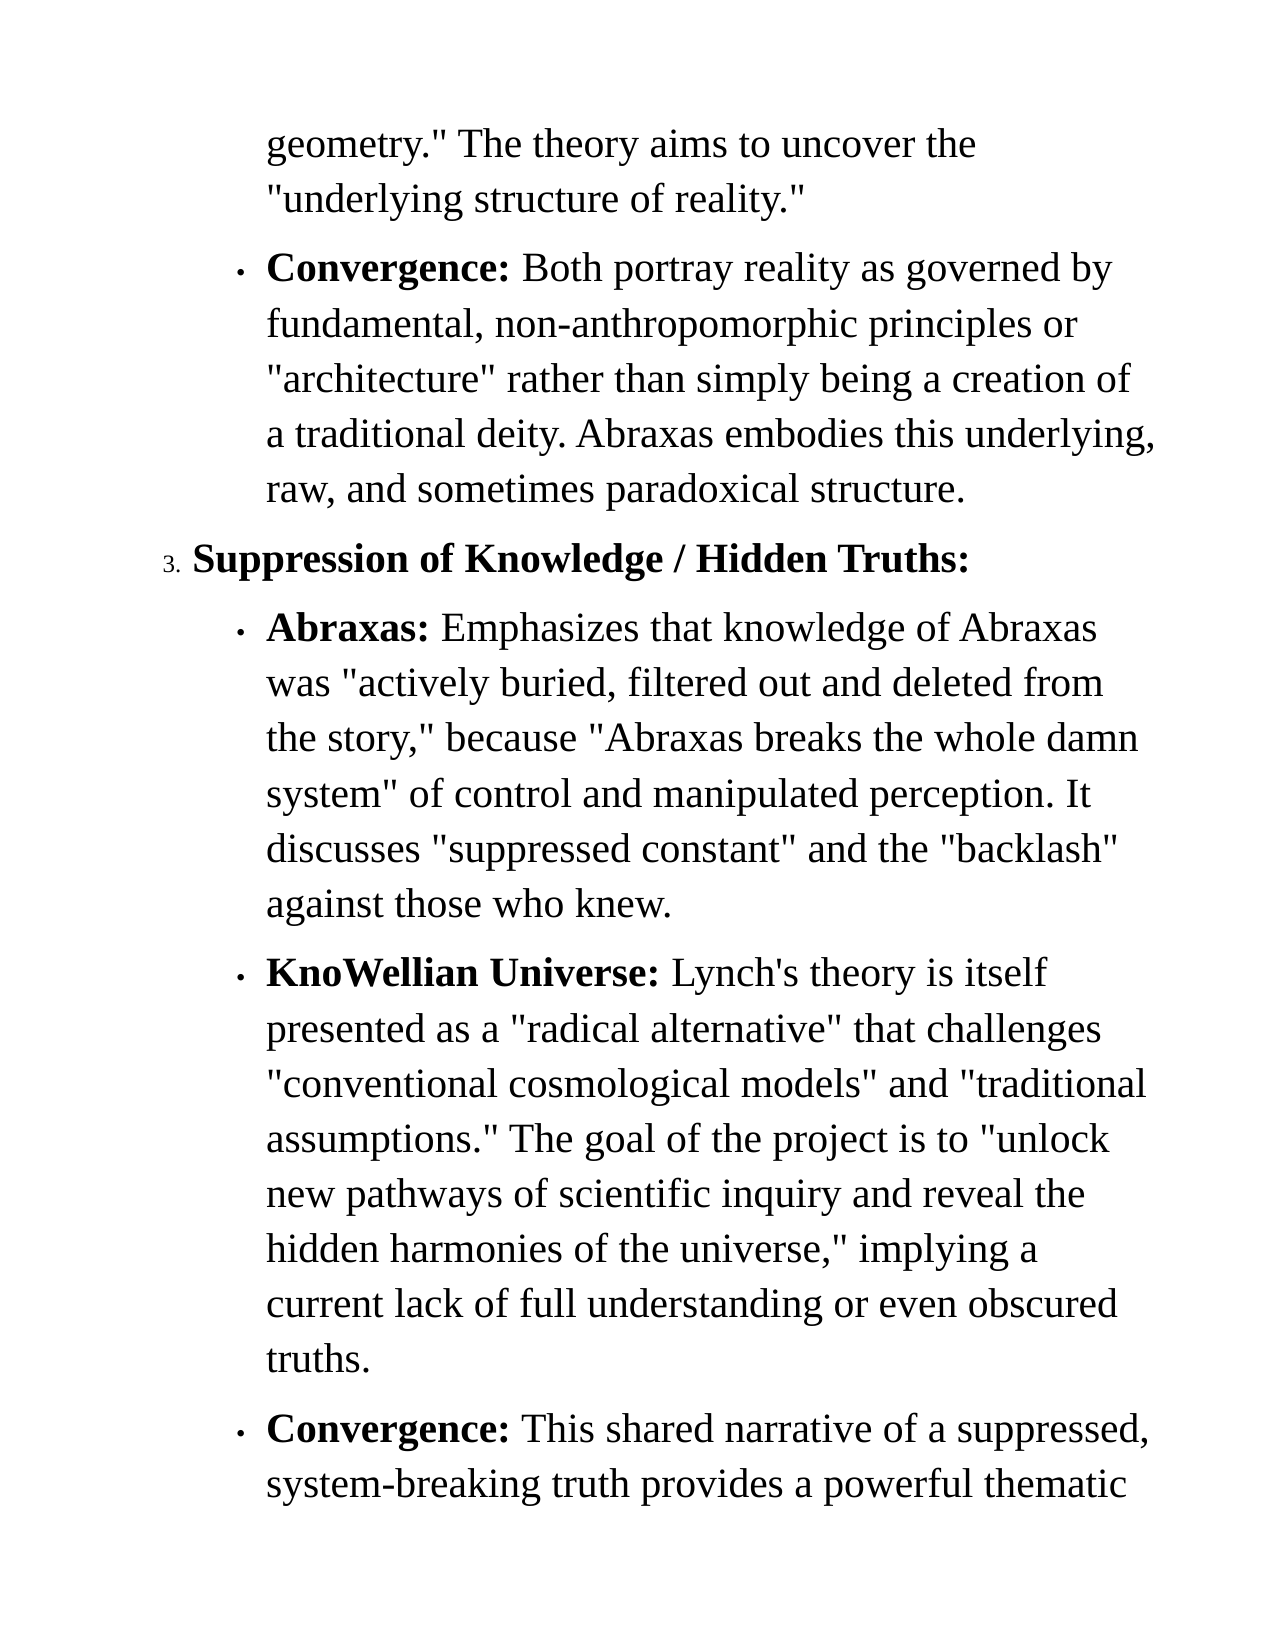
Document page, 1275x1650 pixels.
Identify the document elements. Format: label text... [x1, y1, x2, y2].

list Convergence: Both portray reality as governed by fundamental, non-anthropomorphic principles or "architecture" rather than simply being a creation of a traditional deity. Abraxas embodies this underlying, raw, and sometimes paradoxical structure. [236, 243, 1157, 511]
list KnoWellian Universe: Lynch's theory is itself presented as a "radical alternative" that challenges "conventional cosmological models" and "traditional assumptions." The goal of the project is to "unlock new pathways of scientific inquiry and reveal the hidden harmonies of the universe," implying a current lack of full understanding or even obscured truths. [236, 948, 1157, 1382]
list geometry." The theory aims to uncover the "underlying structure of reality." [236, 118, 1157, 221]
list Suppression of Knowledge / Hidden Truths: [162, 533, 1157, 581]
list Abraxas: Emphasizes that knowledge of Abraxas was "actively buried, filtered out and deleted from the story," because "Abraxas breaks the whole damn system" of control and manipulated perception. It discusses "suppressed constant" and the "backlash" against those who knew. [236, 603, 1157, 926]
list Convergence: This shared narrative of a suppressed, system-breaking truth provides a powerful thematic [236, 1403, 1157, 1506]
